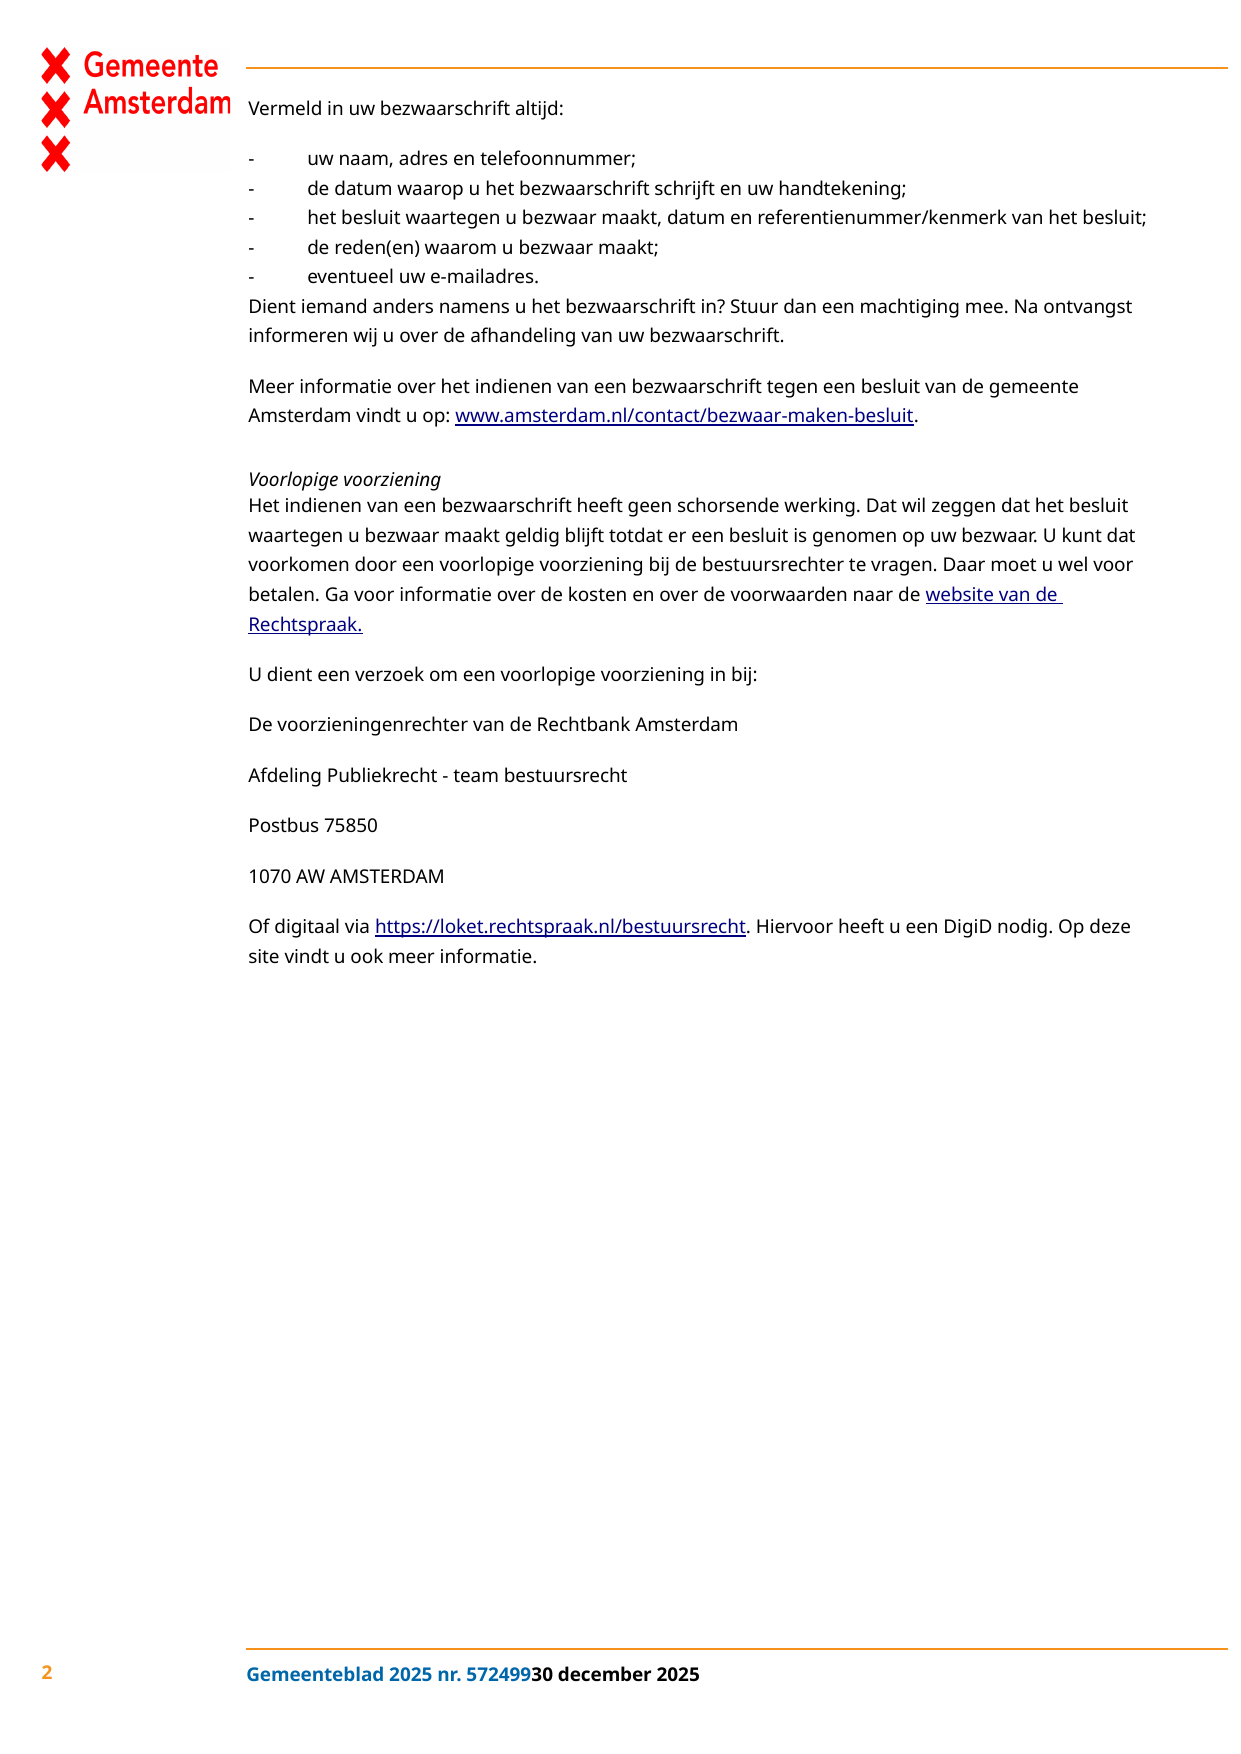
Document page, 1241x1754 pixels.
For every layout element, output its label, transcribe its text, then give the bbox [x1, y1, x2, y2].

list de datum waarop u het bezwaarschrift schrijft en uw handtekening; [248, 175, 1152, 201]
text Het indienen van een bezwaarschrift heeft geen schorsende werking. Dat wil zeggen dat het besluit waartegen u bezwaar maakt geldig blijft totdat er een besluit is genomen op uw bezwaar. U kunt dat voorkomen door een voorlopige voorziening bij de bestuursrechter te vragen. Daar moet u wel voor betalen. Ga voor informatie over de kosten en over de voorwaarden naar de website van de Rechtspraak. [248, 492, 1152, 636]
text De voorzieningenrechter van de Rechtbank Amsterdam [248, 712, 1152, 737]
list eventueel uw e-mailadres. [248, 263, 1152, 289]
list uw naam, adres en telefoonnummer; [248, 145, 1152, 171]
text Postbus 75850 [248, 812, 1152, 838]
text Vermeld in uw bezwaarschrift altijd: [248, 95, 1152, 121]
list het besluit waartegen u bezwaar maakt, datum en referentienummer/kenmerk van het besluit; [248, 204, 1152, 230]
text Dient iemand anders namens u het bezwaarschrift in? Stuur dan een machtiging mee. Na ontvangst informeren wij u over de afhandeling van uw bezwaarschrift. [248, 293, 1152, 348]
list de reden(en) waarom u bezwaar maakt; [248, 234, 1152, 260]
text Voorlopige voorziening [248, 467, 1152, 492]
text Of digitaal via https://loket.rechtspraak.nl/bestuursrecht. Hiervoor heeft u een DigiD nodig. Op deze site vindt u ook meer informatie. [248, 913, 1152, 968]
text 1070 AW AMSTERDAM [248, 863, 1152, 888]
text U dient een verzoek om een voorlopige voorziening in bij: [248, 661, 1152, 687]
text Meer informatie over het indienen van een bezwaarschrift tegen een besluit van de gemeente Amsterdam vindt u op: www.amsterdam.nl/contact/bezwaar-maken-besluit. [248, 373, 1152, 428]
picture [41, 47, 231, 172]
text Afdeling Publiekrecht - team bestuursrecht [248, 762, 1152, 788]
